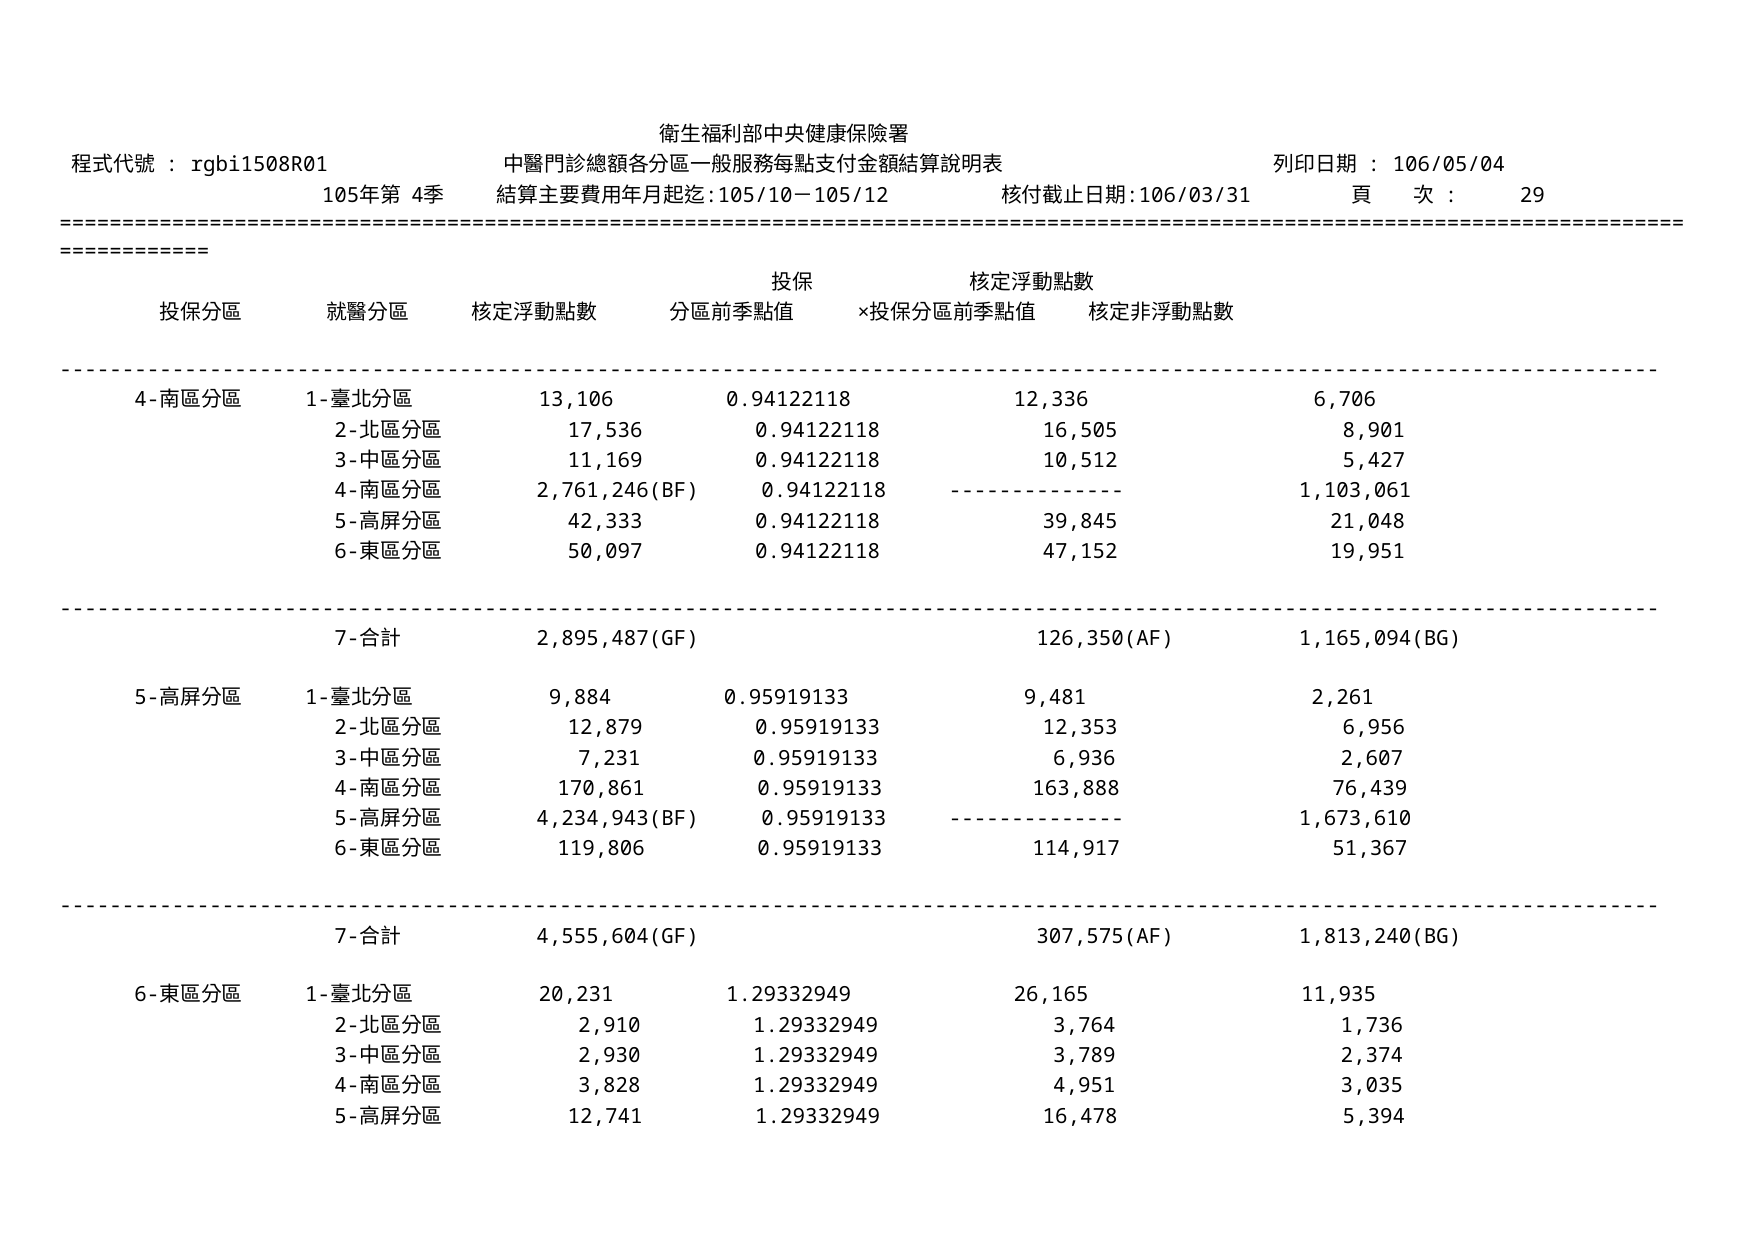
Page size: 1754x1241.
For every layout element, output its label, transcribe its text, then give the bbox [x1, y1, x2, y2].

text 4-南區分區 1-臺北分區 13,106 0.94122118 12,336 6,706 [59, 383, 1695, 413]
text 6-東區分區 1-臺北分區 20,231 1.29332949 26,165 11,935 [59, 978, 1695, 1008]
text 2-北區分區 12,879 0.95919133 12,353 6,956 [59, 710, 1695, 741]
text 6-東區分區 119,806 0.95919133 114,917 51,367 [59, 832, 1695, 862]
text 投保 核定浮動點數 [59, 265, 1695, 295]
text 7-合計 2,895,487(GF) 126,350(AF) 1,165,094(BG) [59, 621, 1695, 652]
text 投保分區 就醫分區 核定浮動點數 分區前季點值 ×投保分區前季點值 核定非浮動點數 [59, 295, 1695, 326]
text 4-南區分區 2,761,246(BF) 0.94122118 -------------- 1,103,061 [59, 473, 1695, 504]
text -------------------------------------------------------------------------------------------------------------------------------- [59, 862, 1695, 919]
text 105年第 4季 結算主要費用年月起迄:105/10－105/12 核付截止日期:106/03/31 頁 次 : 29 [59, 178, 1695, 208]
text ============================================================================================================================================== [59, 208, 1695, 265]
text 5-高屏分區 1-臺北分區 9,884 0.95919133 9,481 2,261 [59, 680, 1695, 710]
text 5-高屏分區 4,234,943(BF) 0.95919133 -------------- 1,673,610 [59, 801, 1695, 832]
text 4-南區分區 3,828 1.29332949 4,951 3,035 [59, 1068, 1695, 1099]
text 2-北區分區 17,536 0.94122118 16,505 8,901 [59, 413, 1695, 443]
text 5-高屏分區 12,741 1.29332949 16,478 5,394 [59, 1099, 1695, 1129]
text 程式代號 : rgbi1508R01 中醫門診總額各分區一般服務每點支付金額結算說明表 列印日期 : 106/05/04 [59, 148, 1695, 178]
text 衛生福利部中央健康保險署 [59, 117, 1695, 148]
text -------------------------------------------------------------------------------------------------------------------------------- [59, 564, 1695, 621]
text 3-中區分區 2,930 1.29332949 3,789 2,374 [59, 1038, 1695, 1068]
text 3-中區分區 7,231 0.95919133 6,936 2,607 [59, 741, 1695, 771]
text 2-北區分區 2,910 1.29332949 3,764 1,736 [59, 1008, 1695, 1038]
text 6-東區分區 50,097 0.94122118 47,152 19,951 [59, 534, 1695, 564]
text 4-南區分區 170,861 0.95919133 163,888 76,439 [59, 771, 1695, 801]
text 3-中區分區 11,169 0.94122118 10,512 5,427 [59, 443, 1695, 473]
text -------------------------------------------------------------------------------------------------------------------------------- [59, 326, 1695, 383]
text 5-高屏分區 42,333 0.94122118 39,845 21,048 [59, 504, 1695, 534]
text 7-合計 4,555,604(GF) 307,575(AF) 1,813,240(BG) [59, 919, 1695, 949]
